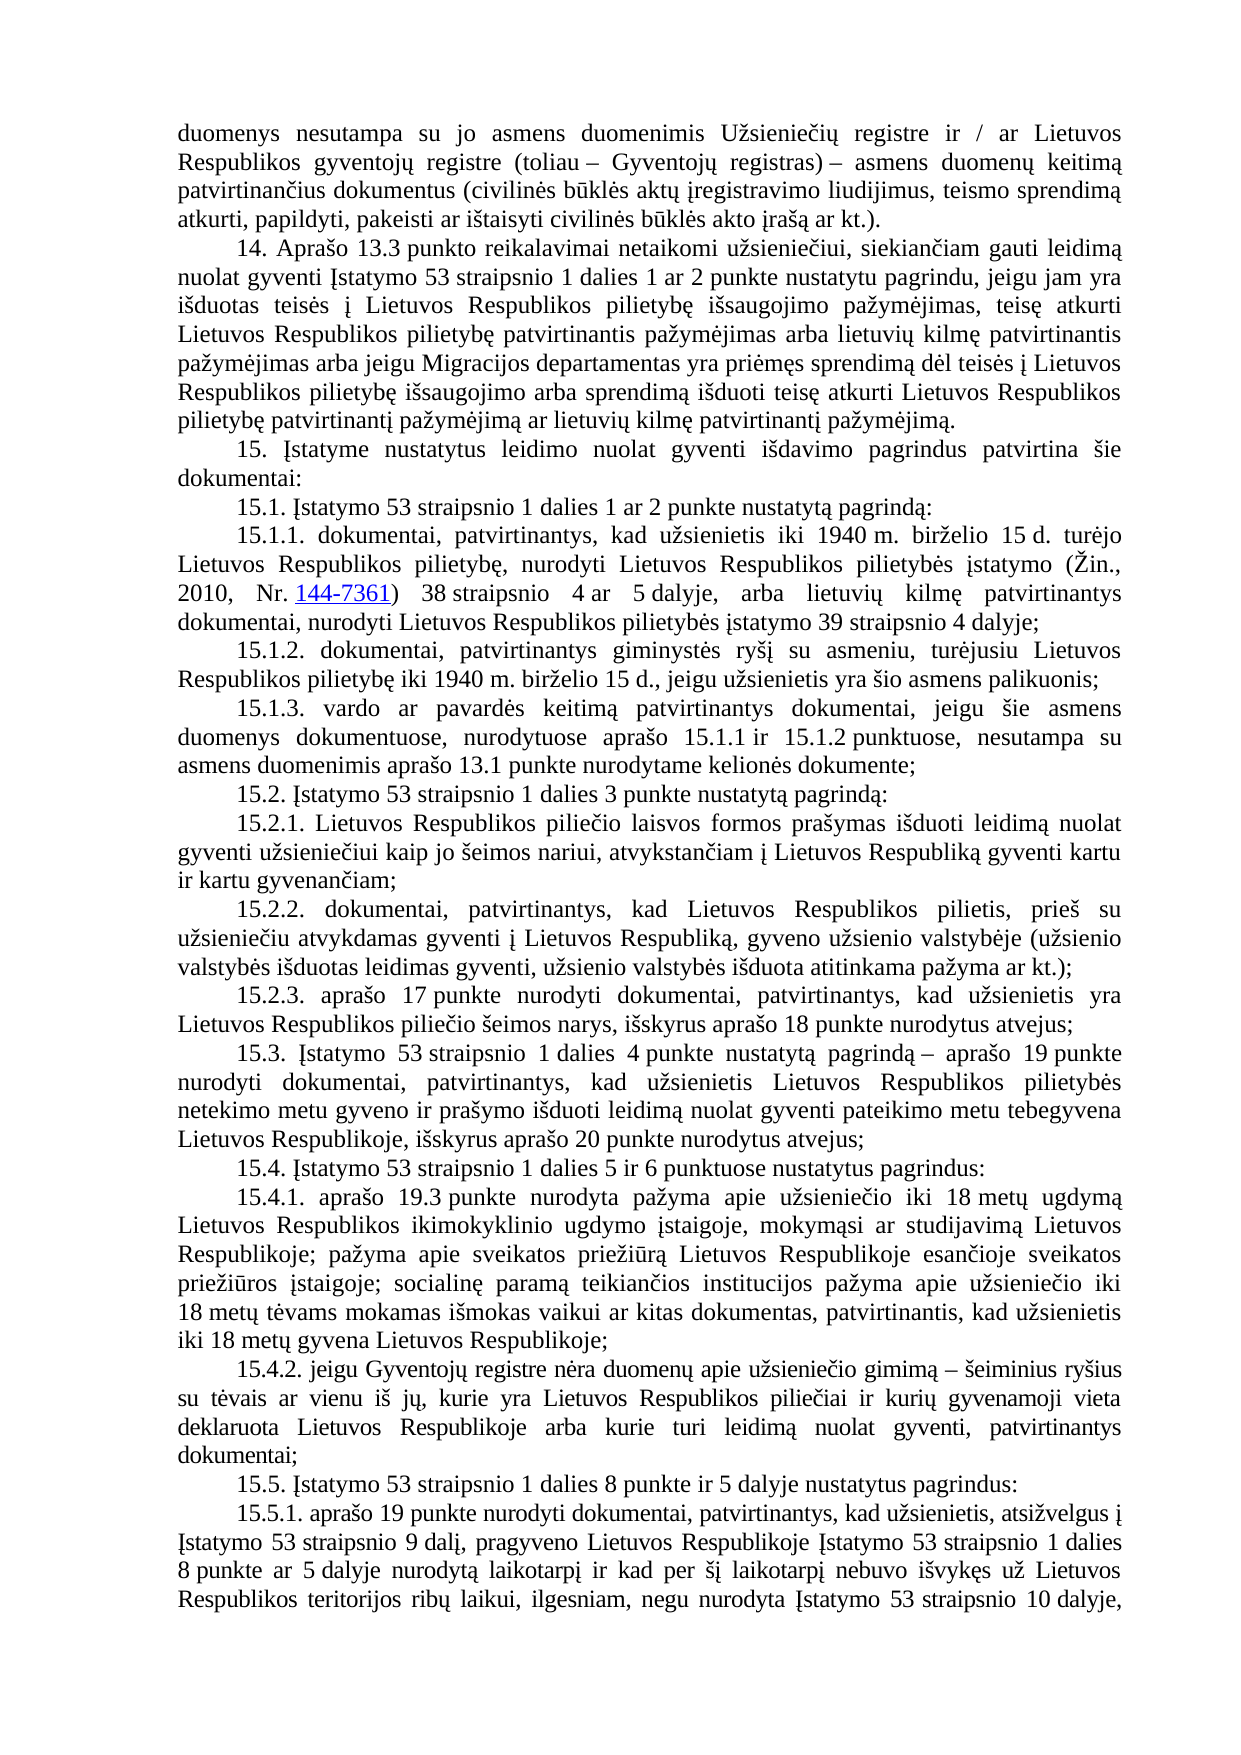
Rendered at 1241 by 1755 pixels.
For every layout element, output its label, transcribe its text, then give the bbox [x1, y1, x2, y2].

text 14. Aprašo 13.3 punkto reikalavimai netaikomi užsieniečiui, siekiančiam gauti leidimą nuolat gyventi Įstatymo 53 straipsnio 1 dalies 1 ar 2 punkte nustatytu pagrindu, jeigu jam yra išduotas teisės į Lietuvos Respublikos pilietybę išsaugojimo pažymėjimas, teisę atkurti Lietuvos Respublikos pilietybę patvirtinantis pažymėjimas arba lietuvių kilmę patvirtinantis pažymėjimas arba jeigu Migracijos departamentas yra priėmęs sprendimą dėl teisės į Lietuvos Respublikos pilietybę išsaugojimo arba sprendimą išduoti teisę atkurti Lietuvos Respublikos pilietybę patvirtinantį pažymėjimą ar lietuvių kilmę patvirtinantį pažymėjimą. [177, 233, 1122, 434]
text 15.5. Įstatymo 53 straipsnio 1 dalies 8 punkte ir 5 dalyje nustatytus pagrindus: [177, 1469, 1122, 1498]
text 15.4.2. jeigu Gyventojų registre nėra duomenų apie užsieniečio gimimą – šeiminius ryšius su tėvais ar vienu iš jų, kurie yra Lietuvos Respublikos piliečiai ir kurių gyvenamoji vieta deklaruota Lietuvos Respublikoje arba kurie turi leidimą nuolat gyventi, patvirtinantys dokumentai; [177, 1354, 1122, 1469]
text duomenys nesutampa su jo asmens duomenimis Užsieniečių registre ir / ar Lietuvos Respublikos gyventojų registre (toliau – Gyventojų registras) – asmens duomenų keitimą patvirtinančius dokumentus (civilinės būklės aktų įregistravimo liudijimus, teismo sprendimą atkurti, papildyti, pakeisti ar ištaisyti civilinės būklės akto įrašą ar kt.). [177, 118, 1122, 233]
text 15.2.2. dokumentai, patvirtinantys, kad Lietuvos Respublikos pilietis, prieš su užsieniečiu atvykdamas gyventi į Lietuvos Respubliką, gyveno užsienio valstybėje (užsienio valstybės išduotas leidimas gyventi, užsienio valstybės išduota atitinkama pažyma ar kt.); [177, 894, 1122, 981]
text 15.1. Įstatymo 53 straipsnio 1 dalies 1 ar 2 punkte nustatytą pagrindą: [177, 492, 1122, 521]
text 15.4. Įstatymo 53 straipsnio 1 dalies 5 ir 6 punktuose nustatytus pagrindus: [177, 1153, 1122, 1182]
text 15.2. Įstatymo 53 straipsnio 1 dalies 3 punkte nustatytą pagrindą: [177, 779, 1122, 808]
text 15.5.1. aprašo 19 punkte nurodyti dokumentai, patvirtinantys, kad užsienietis, atsižvelgus į Įstatymo 53 straipsnio 9 dalį, pragyveno Lietuvos Respublikoje Įstatymo 53 straipsnio 1 dalies 8 punkte ar 5 dalyje nurodytą laikotarpį ir kad per šį laikotarpį nebuvo išvykęs už Lietuvos Respublikos teritorijos ribų laikui, ilgesniam, negu nurodyta Įstatymo 53 straipsnio 10 dalyje, [177, 1498, 1122, 1613]
text 15.2.1. Lietuvos Respublikos piliečio laisvos formos prašymas išduoti leidimą nuolat gyventi užsieniečiui kaip jo šeimos nariui, atvykstančiam į Lietuvos Respubliką gyventi kartu ir kartu gyvenančiam; [177, 808, 1122, 894]
text 15.1.3. vardo ar pavardės keitimą patvirtinantys dokumentai, jeigu šie asmens duomenys dokumentuose, nurodytuose aprašo 15.1.1 ir 15.1.2 punktuose, nesutampa su asmens duomenimis aprašo 13.1 punkte nurodytame kelionės dokumente; [177, 693, 1122, 779]
text 15.1.1. dokumentai, patvirtinantys, kad užsienietis iki 1940 m. birželio 15 d. turėjo Lietuvos Respublikos pilietybę, nurodyti Lietuvos Respublikos pilietybės įstatymo (Žin., 2010, Nr. 144-7361) 38 straipsnio 4 ar 5 dalyje, arba lietuvių kilmę patvirtinantys dokumentai, nurodyti Lietuvos Respublikos pilietybės įstatymo 39 straipsnio 4 dalyje; [177, 521, 1122, 636]
text 15.4.1. aprašo 19.3 punkte nurodyta pažyma apie užsieniečio iki 18 metų ugdymą Lietuvos Respublikos ikimokyklinio ugdymo įstaigoje, mokymąsi ar studijavimą Lietuvos Respublikoje; pažyma apie sveikatos priežiūrą Lietuvos Respublikoje esančioje sveikatos priežiūros įstaigoje; socialinę paramą teikiančios institucijos pažyma apie užsieniečio iki 18 metų tėvams mokamas išmokas vaikui ar kitas dokumentas, patvirtinantis, kad užsienietis iki 18 metų gyvena Lietuvos Respublikoje; [177, 1182, 1122, 1354]
text 15.3. Įstatymo 53 straipsnio 1 dalies 4 punkte nustatytą pagrindą – aprašo 19 punkte nurodyti dokumentai, patvirtinantys, kad užsienietis Lietuvos Respublikos pilietybės netekimo metu gyveno ir prašymo išduoti leidimą nuolat gyventi pateikimo metu tebegyvena Lietuvos Respublikoje, išskyrus aprašo 20 punkte nurodytus atvejus; [177, 1038, 1122, 1153]
text 15. Įstatyme nustatytus leidimo nuolat gyventi išdavimo pagrindus patvirtina šie dokumentai: [177, 434, 1122, 492]
text 15.1.2. dokumentai, patvirtinantys giminystės ryšį su asmeniu, turėjusiu Lietuvos Respublikos pilietybę iki 1940 m. birželio 15 d., jeigu užsienietis yra šio asmens palikuonis; [177, 636, 1122, 693]
text 15.2.3. aprašo 17 punkte nurodyti dokumentai, patvirtinantys, kad užsienietis yra Lietuvos Respublikos piliečio šeimos narys, išskyrus aprašo 18 punkte nurodytus atvejus; [177, 981, 1122, 1038]
